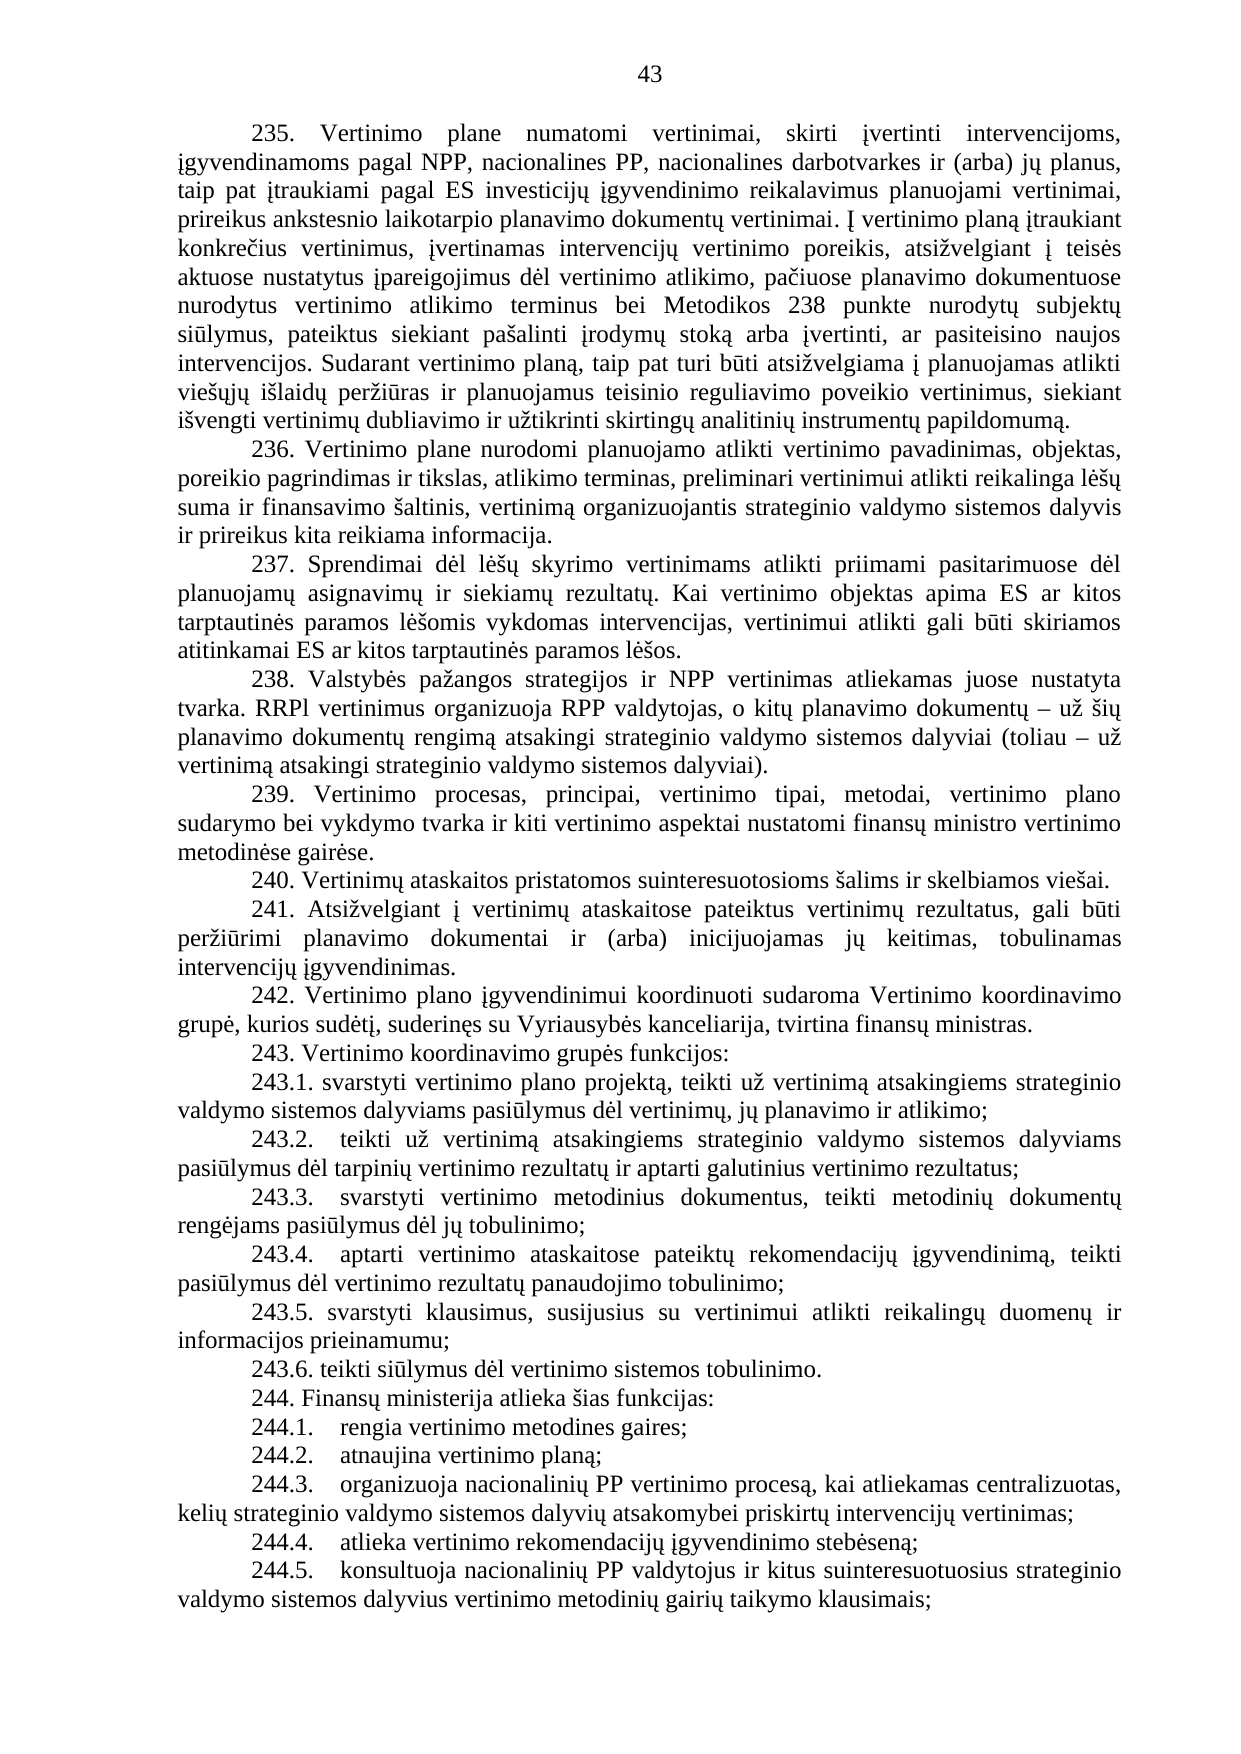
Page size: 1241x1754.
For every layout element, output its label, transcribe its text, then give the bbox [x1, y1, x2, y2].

text 238. Valstybės pažangos strategijos ir NPP vertinimas atliekamas juose nustatyta tvarka. RRPl vertinimus organizuoja RPP valdytojas, o kitų planavimo dokumentų – už šių planavimo dokumentų rengimą atsakingi strateginio valdymo sistemos dalyviai (toliau – už vertinimą atsakingi strateginio valdymo sistemos dalyviai). [177, 664, 1122, 779]
text 244.5. konsultuoja nacionalinių PP valdytojus ir kitus suinteresuotuosius strateginio valdymo sistemos dalyvius vertinimo metodinių gairių taikymo klausimais; [177, 1556, 1122, 1613]
text 241. Atsižvelgiant į vertinimų ataskaitose pateiktus vertinimų rezultatus, gali būti peržiūrimi planavimo dokumentai ir (arba) inicijuojamas jų keitimas, tobulinamas intervencijų įgyvendinimas. [177, 894, 1122, 981]
text 243.4. aptarti vertinimo ataskaitose pateiktų rekomendacijų įgyvendinimą, teikti pasiūlymus dėl vertinimo rezultatų panaudojimo tobulinimo; [177, 1239, 1122, 1297]
text 240. Vertinimų ataskaitos pristatomos suinteresuotosioms šalims ir skelbiamos viešai. [177, 866, 1122, 894]
text 243.2. teikti už vertinimą atsakingiems strateginio valdymo sistemos dalyviams pasiūlymus dėl tarpinių vertinimo rezultatų ir aptarti galutinius vertinimo rezultatus; [177, 1124, 1122, 1182]
text 243.5. svarstyti klausimus, susijusius su vertinimui atlikti reikalingų duomenų ir informacijos prieinamumu; [177, 1297, 1122, 1354]
text 244. Finansų ministerija atlieka šias funkcijas: [177, 1383, 1122, 1412]
text 242. Vertinimo plano įgyvendinimui koordinuoti sudaroma Vertinimo koordinavimo grupė, kurios sudėtį, suderinęs su Vyriausybės kanceliarija, tvirtina finansų ministras. [177, 981, 1122, 1038]
text 243.1. svarstyti vertinimo plano projektą, teikti už vertinimą atsakingiems strateginio valdymo sistemos dalyviams pasiūlymus dėl vertinimų, jų planavimo ir atlikimo; [177, 1067, 1122, 1124]
text 237. Sprendimai dėl lėšų skyrimo vertinimams atlikti priimami pasitarimuose dėl planuojamų asignavimų ir siekiamų rezultatų. Kai vertinimo objektas apima ES ar kitos tarptautinės paramos lėšomis vykdomas intervencijas, vertinimui atlikti gali būti skiriamos atitinkamai ES ar kitos tarptautinės paramos lėšos. [177, 549, 1122, 664]
text 236. Vertinimo plane nurodomi planuojamo atlikti vertinimo pavadinimas, objektas, poreikio pagrindimas ir tikslas, atlikimo terminas, preliminari vertinimui atlikti reikalinga lėšų suma ir finansavimo šaltinis, vertinimą organizuojantis strateginio valdymo sistemos dalyvis ir prireikus kita reikiama informacija. [177, 434, 1122, 549]
text 244.1. rengia vertinimo metodines gaires; [177, 1412, 1122, 1441]
text 243.3. svarstyti vertinimo metodinius dokumentus, teikti metodinių dokumentų rengėjams pasiūlymus dėl jų tobulinimo; [177, 1182, 1122, 1239]
text 239. Vertinimo procesas, principai, vertinimo tipai, metodai, vertinimo plano sudarymo bei vykdymo tvarka ir kiti vertinimo aspektai nustatomi finansų ministro vertinimo metodinėse gairėse. [177, 779, 1122, 866]
text 244.3. organizuoja nacionalinių PP vertinimo procesą, kai atliekamas centralizuotas, kelių strateginio valdymo sistemos dalyvių atsakomybei priskirtų intervencijų vertinimas; [177, 1469, 1122, 1527]
text 235. Vertinimo plane numatomi vertinimai, skirti įvertinti intervencijoms, įgyvendinamoms pagal NPP, nacionalines PP, nacionalines darbotvarkes ir (arba) jų planus, taip pat įtraukiami pagal ES investicijų įgyvendinimo reikalavimus planuojami vertinimai, prireikus ankstesnio laikotarpio planavimo dokumentų vertinimai. Į vertinimo planą įtraukiant konkrečius vertinimus, įvertinamas intervencijų vertinimo poreikis, atsižvelgiant į teisės aktuose nustatytus įpareigojimus dėl vertinimo atlikimo, pačiuose planavimo dokumentuose nurodytus vertinimo atlikimo terminus bei Metodikos 238 punkte nurodytų subjektų siūlymus, pateiktus siekiant pašalinti įrodymų stoką arba įvertinti, ar pasiteisino naujos intervencijos. Sudarant vertinimo planą, taip pat turi būti atsižvelgiama į planuojamas atlikti viešųjų išlaidų peržiūras ir planuojamus teisinio reguliavimo poveikio vertinimus, siekiant išvengti vertinimų dubliavimo ir užtikrinti skirtingų analitinių instrumentų papildomumą. [177, 118, 1122, 434]
text 244.2. atnaujina vertinimo planą; [177, 1441, 1122, 1469]
text 244.4. atlieka vertinimo rekomendacijų įgyvendinimo stebėseną; [177, 1527, 1122, 1556]
text 243.6. teikti siūlymus dėl vertinimo sistemos tobulinimo. [177, 1354, 1122, 1383]
text 243. Vertinimo koordinavimo grupės funkcijos: [177, 1038, 1122, 1067]
